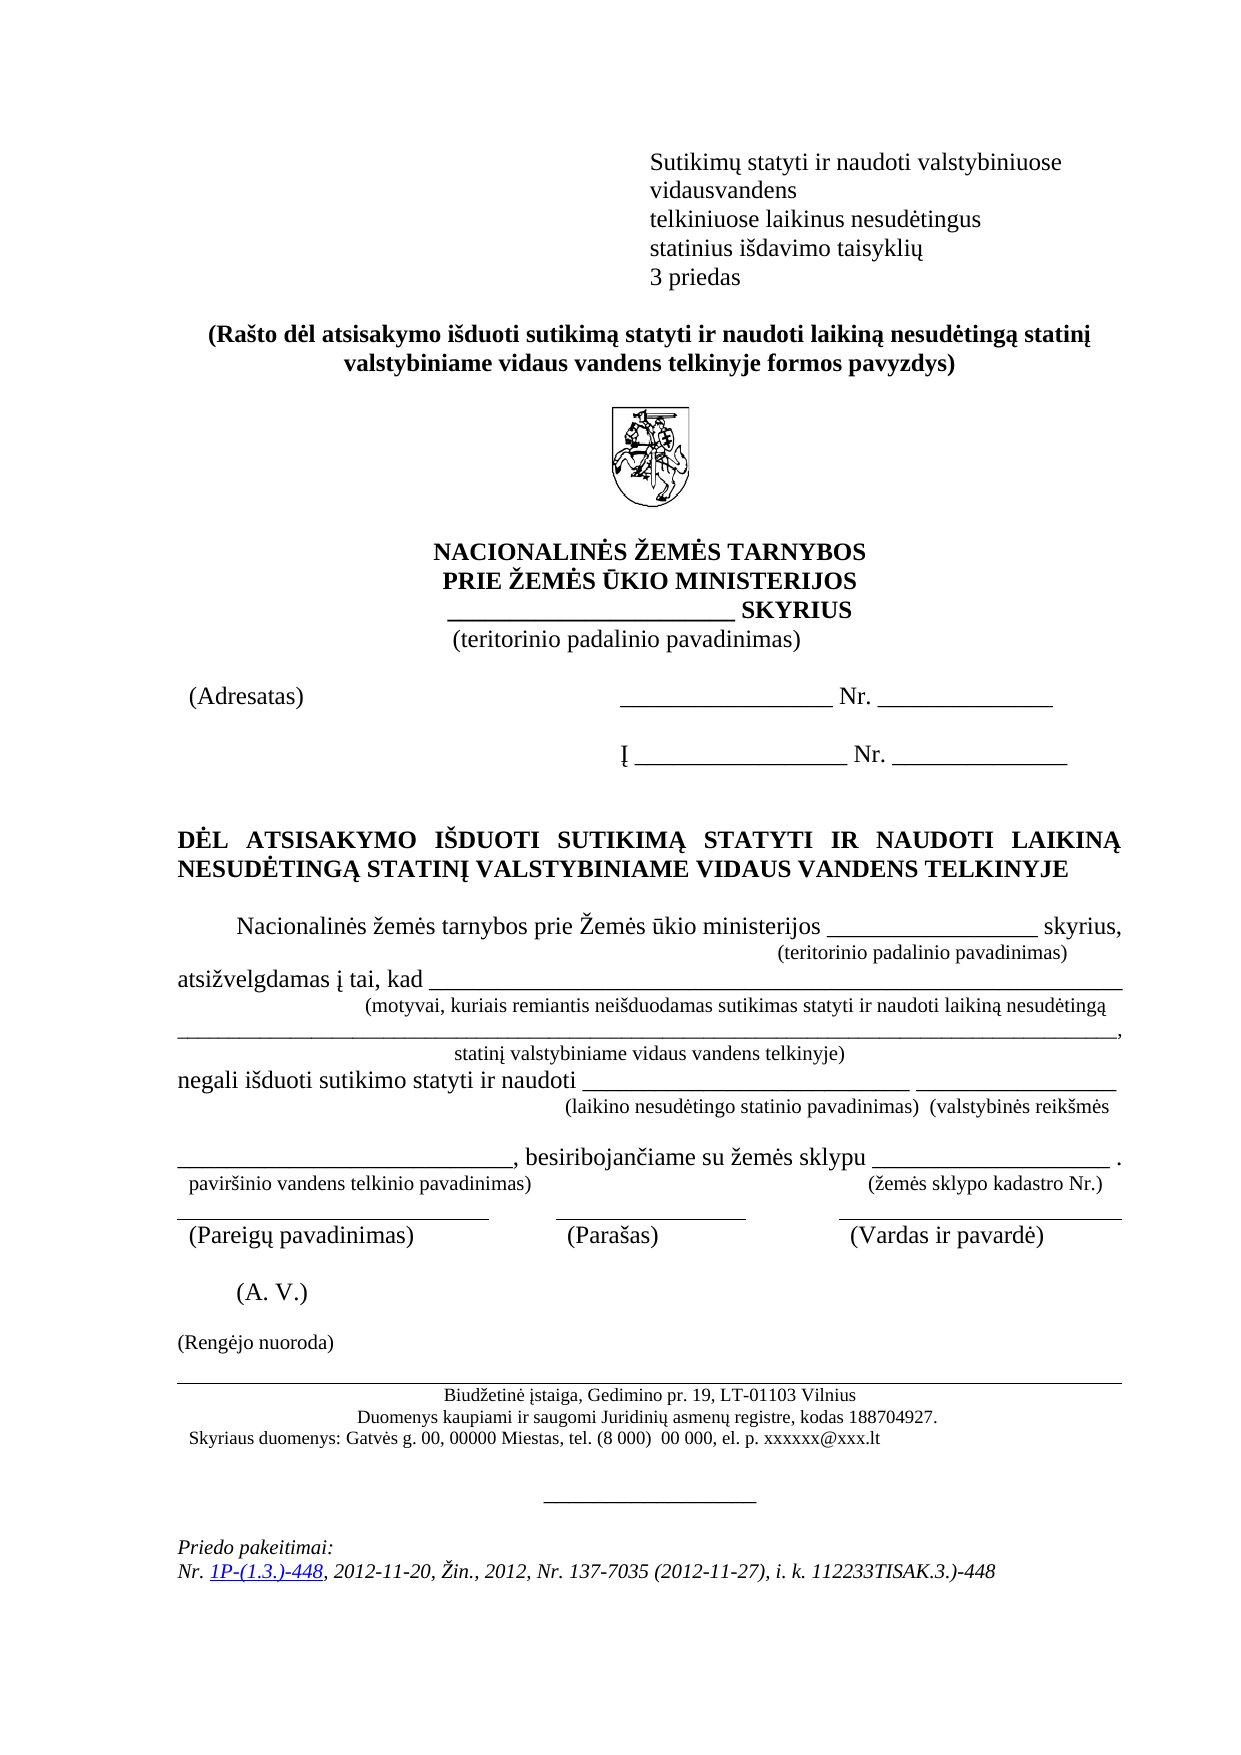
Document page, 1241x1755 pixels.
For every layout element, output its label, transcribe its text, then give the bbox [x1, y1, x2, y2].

text (Rašto dėl atsisakymo išduoti sutikimą statyti ir naudoti laikiną nesudėtingą statinį valstybiniame vidaus vandens telkinyje formos pavyzdys) [177, 319, 1122, 377]
text Nacionalinės žemės tarnybos prie Žemės ūkio ministerijos skyrius, [177, 911, 1122, 940]
text statinį valstybiniame vidaus vandens telkinyje) [177, 1041, 1122, 1065]
text _______________________ SKYRIUS [177, 595, 1122, 624]
table_header (Adresatas) [177, 681, 609, 739]
text _ , besiribojančiame su žemės sklypu ___________________ . [177, 1142, 1122, 1171]
text NACIONALINĖS ŽEMĖS TARNYBOS [177, 537, 1122, 566]
text (teritorinio padalinio pavadinimas) [177, 624, 1122, 652]
text negali išduoti sutikimo statyti ir naudoti ________________ [177, 1065, 1122, 1094]
table_header _________________ Nr. ______________ [609, 681, 1122, 739]
text statinius išdavimo taisyklių [649, 233, 1122, 262]
text telkiniuose laikinus nesudėtingus [649, 204, 1122, 233]
table_header (Vardas ir pavardė) [839, 1220, 1122, 1248]
text _ , [177, 1017, 1122, 1041]
table_header [489, 1219, 556, 1248]
text atsižvelgdamas į tai, kad [177, 964, 1122, 993]
text (laikino nesudėtingo statinio pavadinimas) (valstybinės reikšmės [177, 1094, 1122, 1118]
table_header [576, 1171, 851, 1195]
text (motyvai, kuriais remiantis neišduodamas sutikimas statyti ir naudoti laikiną nesudėtingą [177, 993, 1122, 1017]
table_cell [177, 739, 609, 796]
table_cell Į _________________ Nr. ______________ [609, 739, 1122, 796]
text (Rengėjo nuoroda) [177, 1330, 1122, 1354]
table_header [746, 1219, 838, 1248]
table_header (Pareigų pavadinimas) [177, 1220, 488, 1248]
text 3 priedas [649, 262, 1122, 291]
text Priedo pakeitimai: [177, 1535, 1122, 1559]
table_header (žemės sklypo kadastro Nr.) [851, 1171, 1145, 1195]
text Nr. 1P-(1.3.)-448, 2012-11-20, Žin., 2012, Nr. 137-7035 (2012-11-27), i. k. 112233TISAK.3.)-448 [177, 1559, 1122, 1583]
text (A. V.) [177, 1277, 1122, 1306]
text Sutikimų statyti ir naudoti valstybiniuose vidausvandens [649, 147, 1122, 204]
subtitle DĖL AtsisakymO išduoti sutikimą statyti ir naudoti laikiną nesudėtingą statinį VALSTYBINIAME VIDAUS vandens telkinyje [177, 825, 1122, 882]
table_header (Parašas) [556, 1220, 746, 1248]
text _________________ [177, 1477, 1122, 1506]
table_header Biudžetinė įstaiga, Gedimino pr. 19, LT-01103 Vilnius Duomenys kaupiami ir saugomi Juridinių asmenų registre, kodas 188704927. Skyriaus duomenys: Gatvės g. 00, 00000 Miestas, tel. (8 000) 00 000, el. p. xxxxxx@xxx.lt [177, 1384, 1122, 1449]
text PRIE ŽEMĖS ŪKIO MINISTERIJOS [177, 566, 1122, 595]
table_header paviršinio vandens telkinio pavadinimas) [177, 1171, 576, 1195]
text (teritorinio padalinio pavadinimas) [177, 940, 1122, 964]
